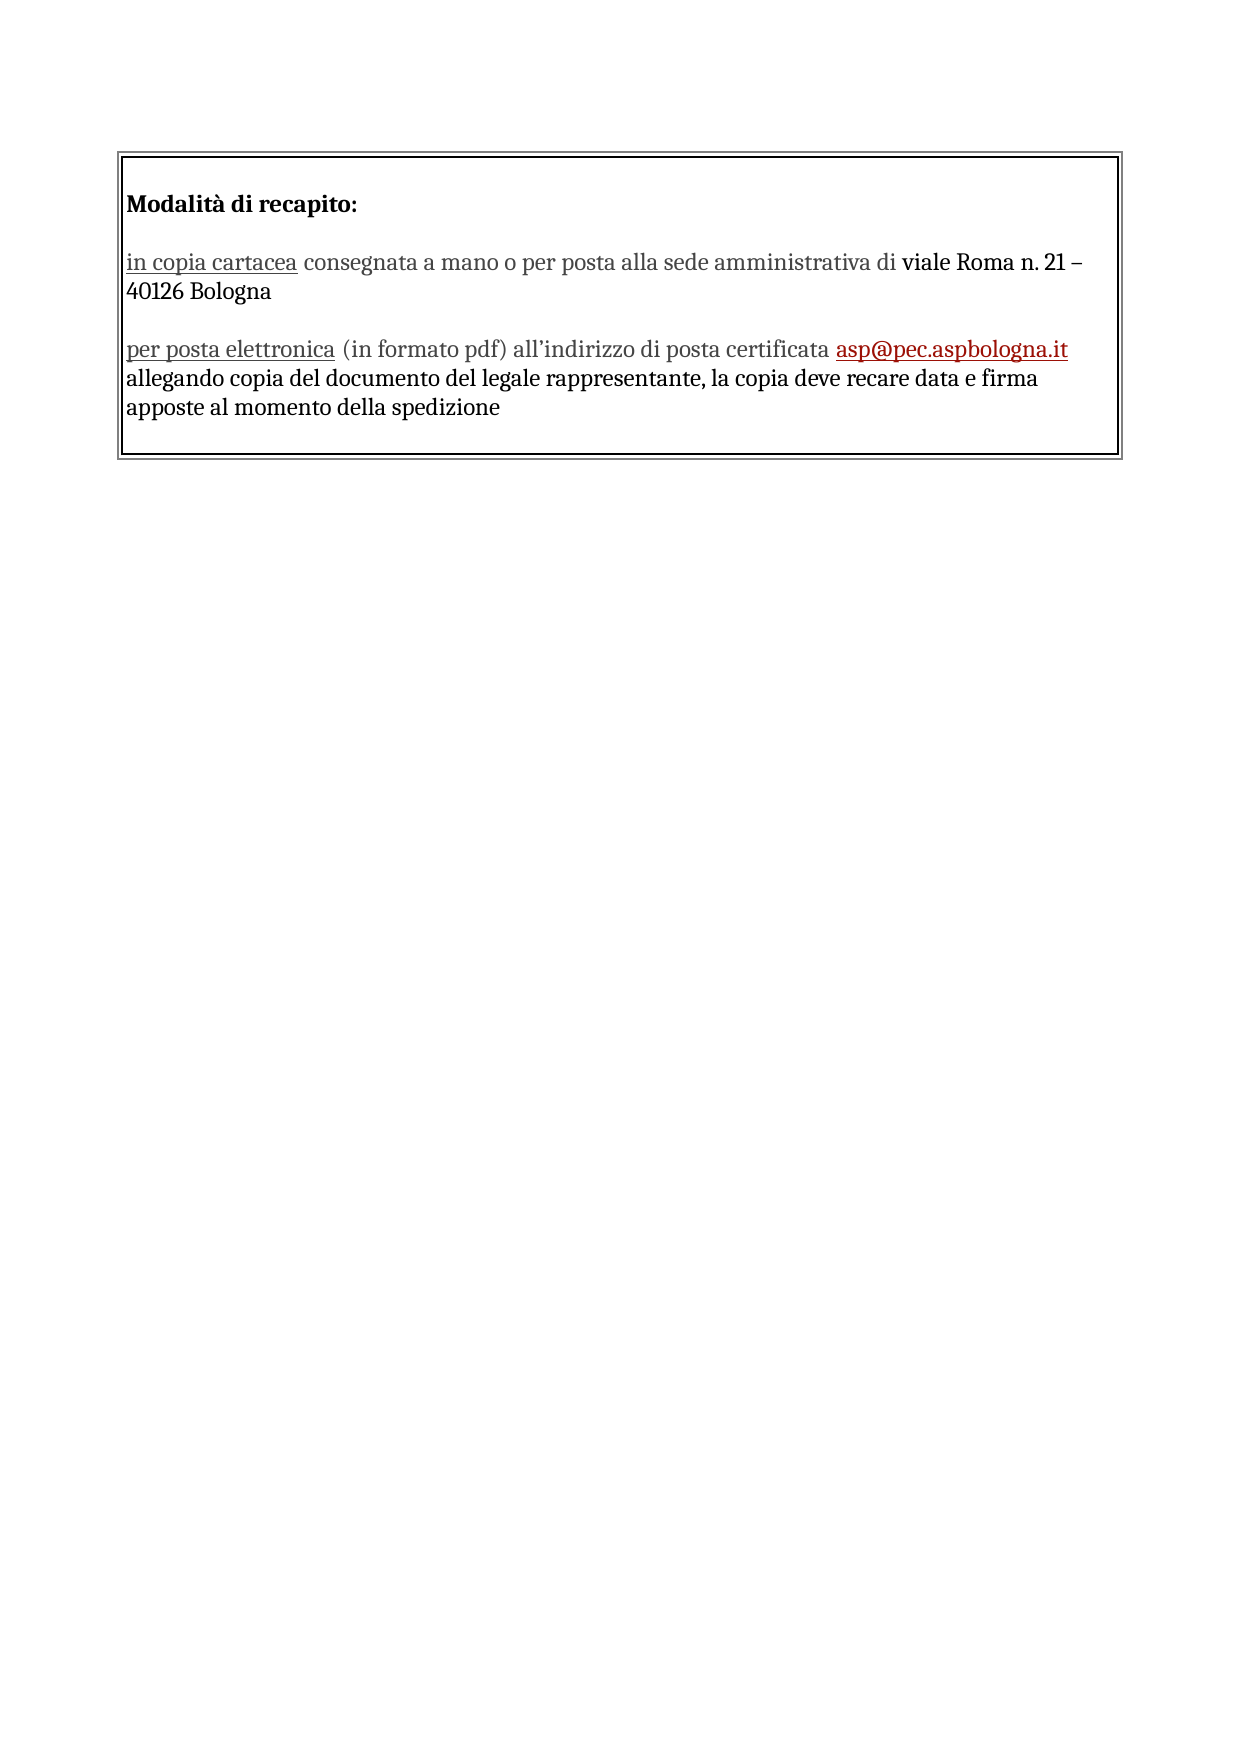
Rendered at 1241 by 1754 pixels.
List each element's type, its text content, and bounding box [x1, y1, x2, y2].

table_header Modalità di recapito: in copia cartacea consegnata a mano o per posta alla sede amministrativa di viale Roma n. 21 – 40126 Bologna per posta elettronica (in formato pdf) all’indirizzo di posta certificata asp@pec.aspbologna.it allegando copia del documento del legale rappresentante, la copia deve recare data e firma apposte al momento della spedizione [119, 153, 1121, 458]
